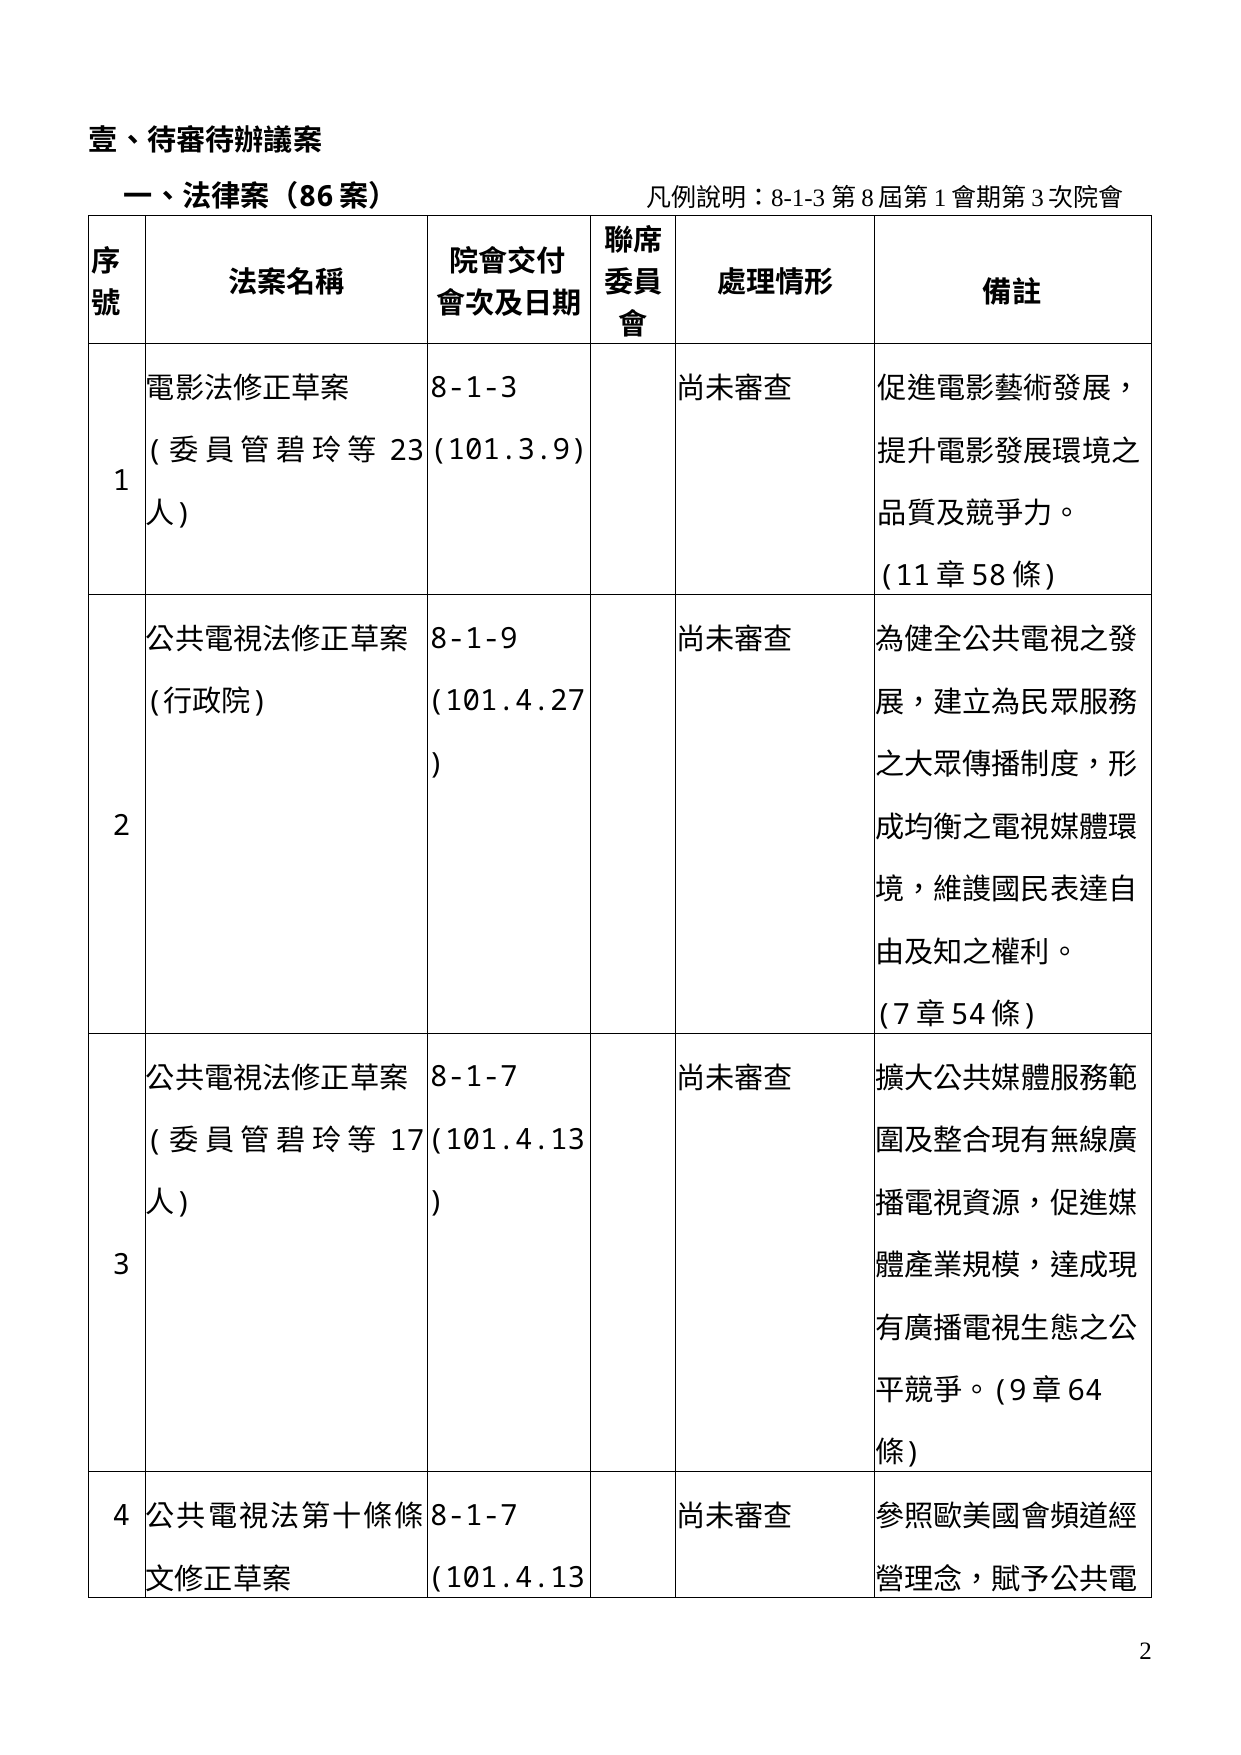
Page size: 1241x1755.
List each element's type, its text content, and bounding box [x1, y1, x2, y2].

table_header 序號 [89, 216, 145, 343]
table_cell 公共電視法第十條條文修正草案 [146, 1472, 427, 1597]
table_header 聯席 委員會 [591, 216, 675, 343]
table_cell 8-1-9 (101.4.27) [428, 595, 590, 1033]
table_cell [591, 1034, 675, 1471]
table_cell 擴大公共媒體服務範圍及整合現有無線廣播電視資源，促進媒體產業規模，達成現有廣播電視生態之公平競爭。(9章64條) [875, 1034, 1151, 1471]
table_cell [89, 1034, 145, 1471]
table_cell [89, 1472, 145, 1597]
table_cell 尚未審查 [676, 595, 874, 1033]
table_header 法案名稱 [146, 216, 427, 343]
table_cell [591, 595, 675, 1033]
table_cell 尚未審查 [676, 1034, 874, 1471]
table_cell 公共電視法修正草案 (委員管碧玲等17人) [146, 1034, 427, 1471]
table_cell 8-1-3 (101.3.9) [428, 344, 590, 594]
table_cell 8-1-7 (101.4.13 [428, 1472, 590, 1597]
table_header 院會交付 會次及日期 [428, 216, 590, 343]
table_cell [591, 1472, 675, 1597]
table_cell 8-1-7 (101.4.13) [428, 1034, 590, 1471]
table_cell [89, 595, 145, 1033]
table_header 處理情形 [676, 216, 874, 343]
table_cell 尚未審查 [676, 1472, 874, 1597]
table_header 備註 [875, 216, 1151, 343]
table_cell 尚未審查 [676, 344, 874, 594]
table_cell 促進電影藝術發展，提升電影發展環境之品質及競爭力。 (11章58條) [875, 344, 1151, 594]
table_cell [89, 344, 145, 594]
table_cell 參照歐美國會頻道經營理念，賦予公共電 [875, 1472, 1151, 1597]
text 一、法律案（86案） 凡例說明：8-1-3 第8屆第1會期第3次院會 [89, 173, 1152, 215]
table_cell 公共電視法修正草案 (行政院) [146, 595, 427, 1033]
table_cell [591, 344, 675, 594]
table_cell 電影法修正草案 (委員管碧玲等23人) [146, 344, 427, 594]
text 壹、待審待辦議案 [89, 112, 1152, 160]
table_cell 為健全公共電視之發展，建立為民眾服務之大眾傳播制度，形成均衡之電視媒體環境，維謢國民表達自由及知之權利。 (7章54條) [875, 595, 1151, 1033]
